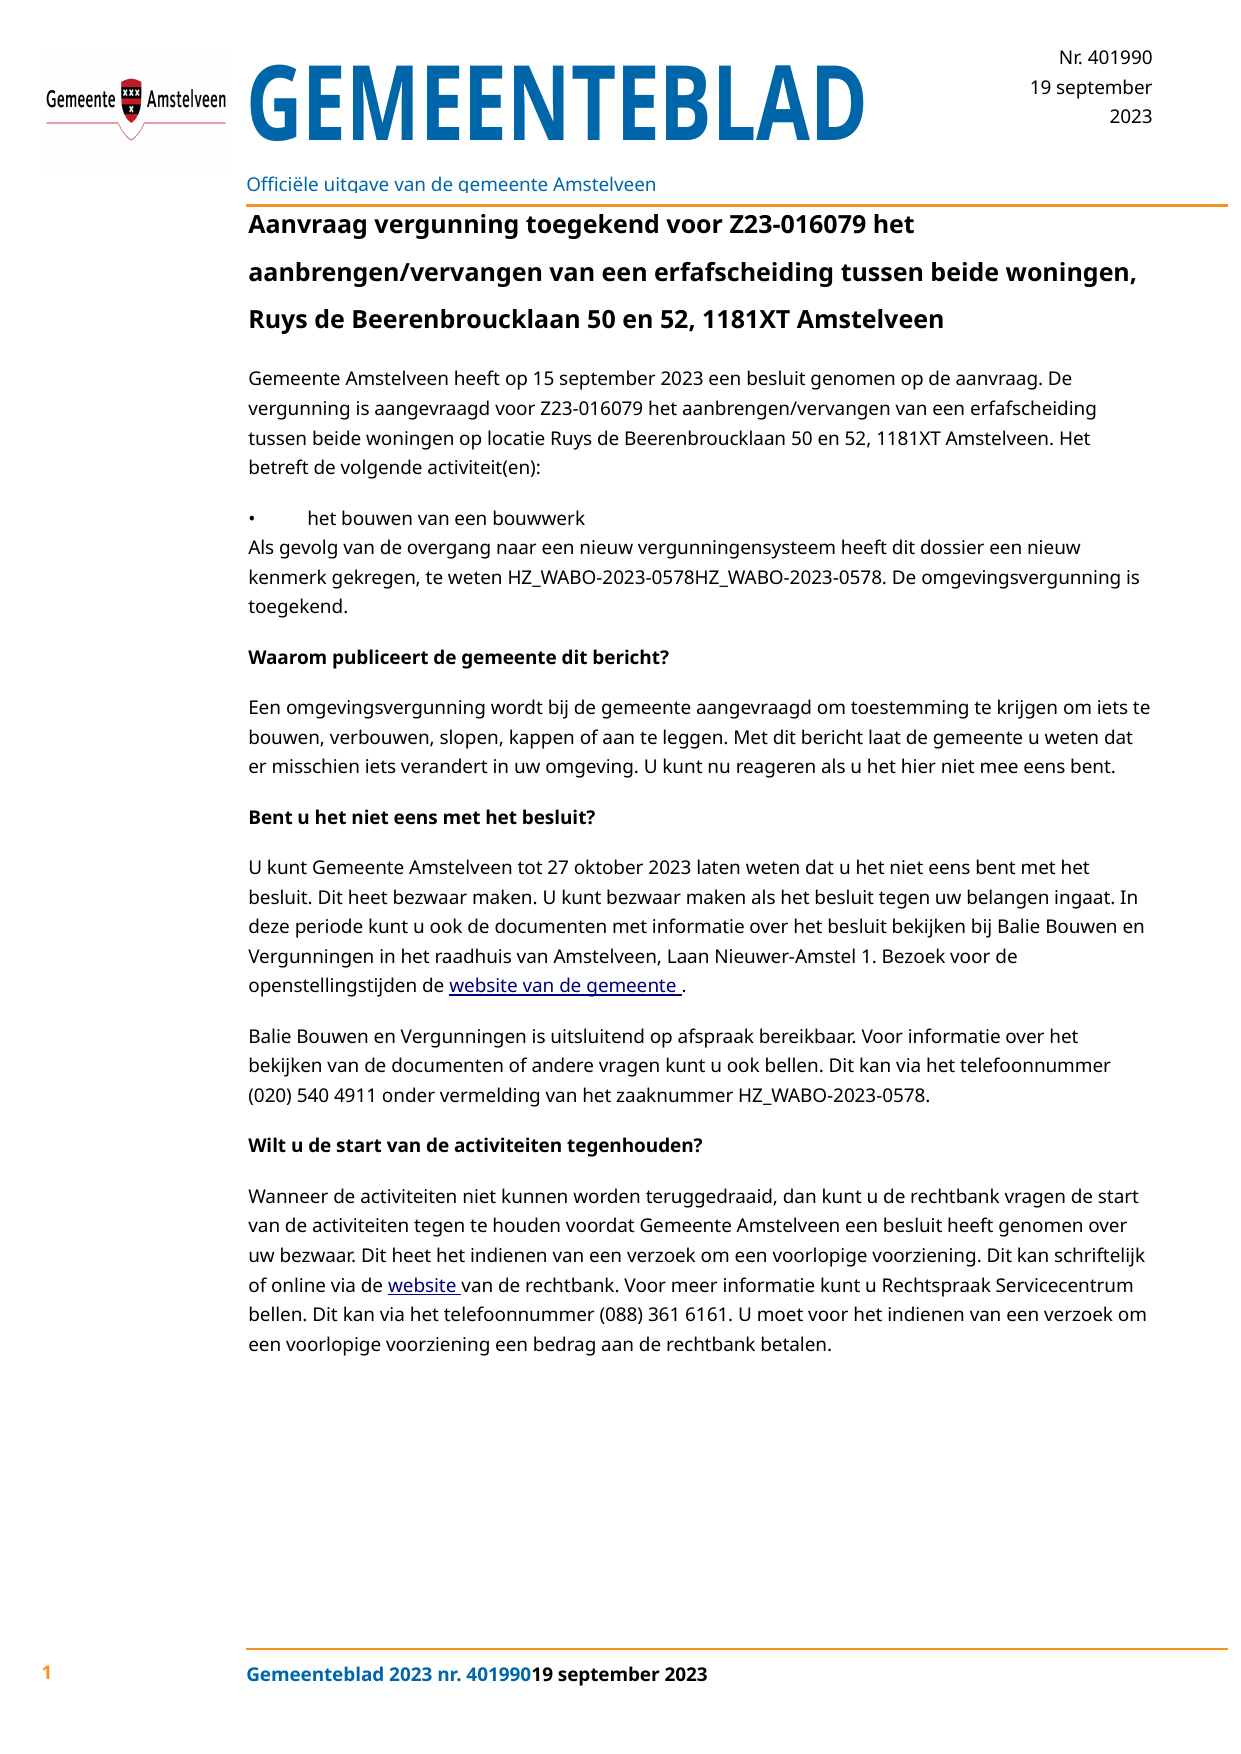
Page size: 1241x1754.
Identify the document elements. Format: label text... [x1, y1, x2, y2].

list het bouwen van een bouwwerk [248, 505, 1152, 530]
text Gemeente Amstelveen heeft op 15 september 2023 een besluit genomen op de aanvraag. De vergunning is aangevraagd voor Z23-016079 het aanbrengen/vervangen van een erfafscheiding tussen beide woningen op locatie Ruys de Beerenbroucklaan 50 en 52, 1181XT Amstelveen. Het betreft de volgende activiteit(en): [248, 366, 1152, 480]
picture [41, 47, 231, 172]
text Bent u het niet eens met het besluit? [248, 804, 1152, 829]
text U kunt Gemeente Amstelveen tot 27 oktober 2023 laten weten dat u het niet eens bent met het besluit. Dit heet bezwaar maken. U kunt bezwaar maken als het besluit tegen uw belangen ingaat. In deze periode kunt u ook de documenten met informatie over het besluit bekijken bij Balie Bouwen en Vergunningen in het raadhuis van Amstelveen, Laan Nieuwer-Amstel 1. Bezoek voor de openstellingstijden de website van de gemeente . [248, 854, 1152, 998]
text Balie Bouwen en Vergunningen is uitsluitend op afspraak bereikbaar. Voor informatie over het bekijken van de documenten of andere vragen kunt u ook bellen. Dit kan via het telefoonnummer (020) 540 4911 onder vermelding van het zaaknummer HZ_WABO-2023-0578. [248, 1023, 1152, 1108]
text Wanneer de activiteiten niet kunnen worden teruggedraaid, dan kunt u de rechtbank vragen de start van de activiteiten tegen te houden voordat Gemeente Amstelveen een besluit heeft genomen over uw bezwaar. Dit heet het indienen van een verzoek om een voorlopige voorziening. Dit kan schriftelijk of online via de website van de rechtbank. Voor meer informatie kunt u Rechtspraak Servicecentrum bellen. Dit kan via het telefoonnummer (088) 361 6161. U moet voor het indienen van een verzoek om een voorlopige voorziening een bedrag aan de rechtbank betalen. [248, 1183, 1152, 1357]
text Aanvraag vergunning toegekend voor Z23-016079 het aanbrengen/vervangen van een erfafscheiding tussen beide woningen, Ruys de Beerenbroucklaan 50 en 52, 1181XT Amstelveen [248, 207, 1152, 336]
text Als gevolg van de overgang naar een nieuw vergunningensysteem heeft dit dossier een nieuw kenmerk gekregen, te weten HZ_WABO-2023-0578HZ_WABO-2023-0578. De omgevingsvergunning is toegekend. [248, 534, 1152, 619]
text Waarom publiceert de gemeente dit bericht? [248, 644, 1152, 669]
text Wilt u de start van de activiteiten tegenhouden? [248, 1133, 1152, 1158]
text Een omgevingsvergunning wordt bij de gemeente aangevraagd om toestemming te krijgen om iets te bouwen, verbouwen, slopen, kappen of aan te leggen. Met dit bericht laat de gemeente u weten dat er misschien iets verandert in uw omgeving. U kunt nu reageren als u het hier niet mee eens bent. [248, 694, 1152, 779]
